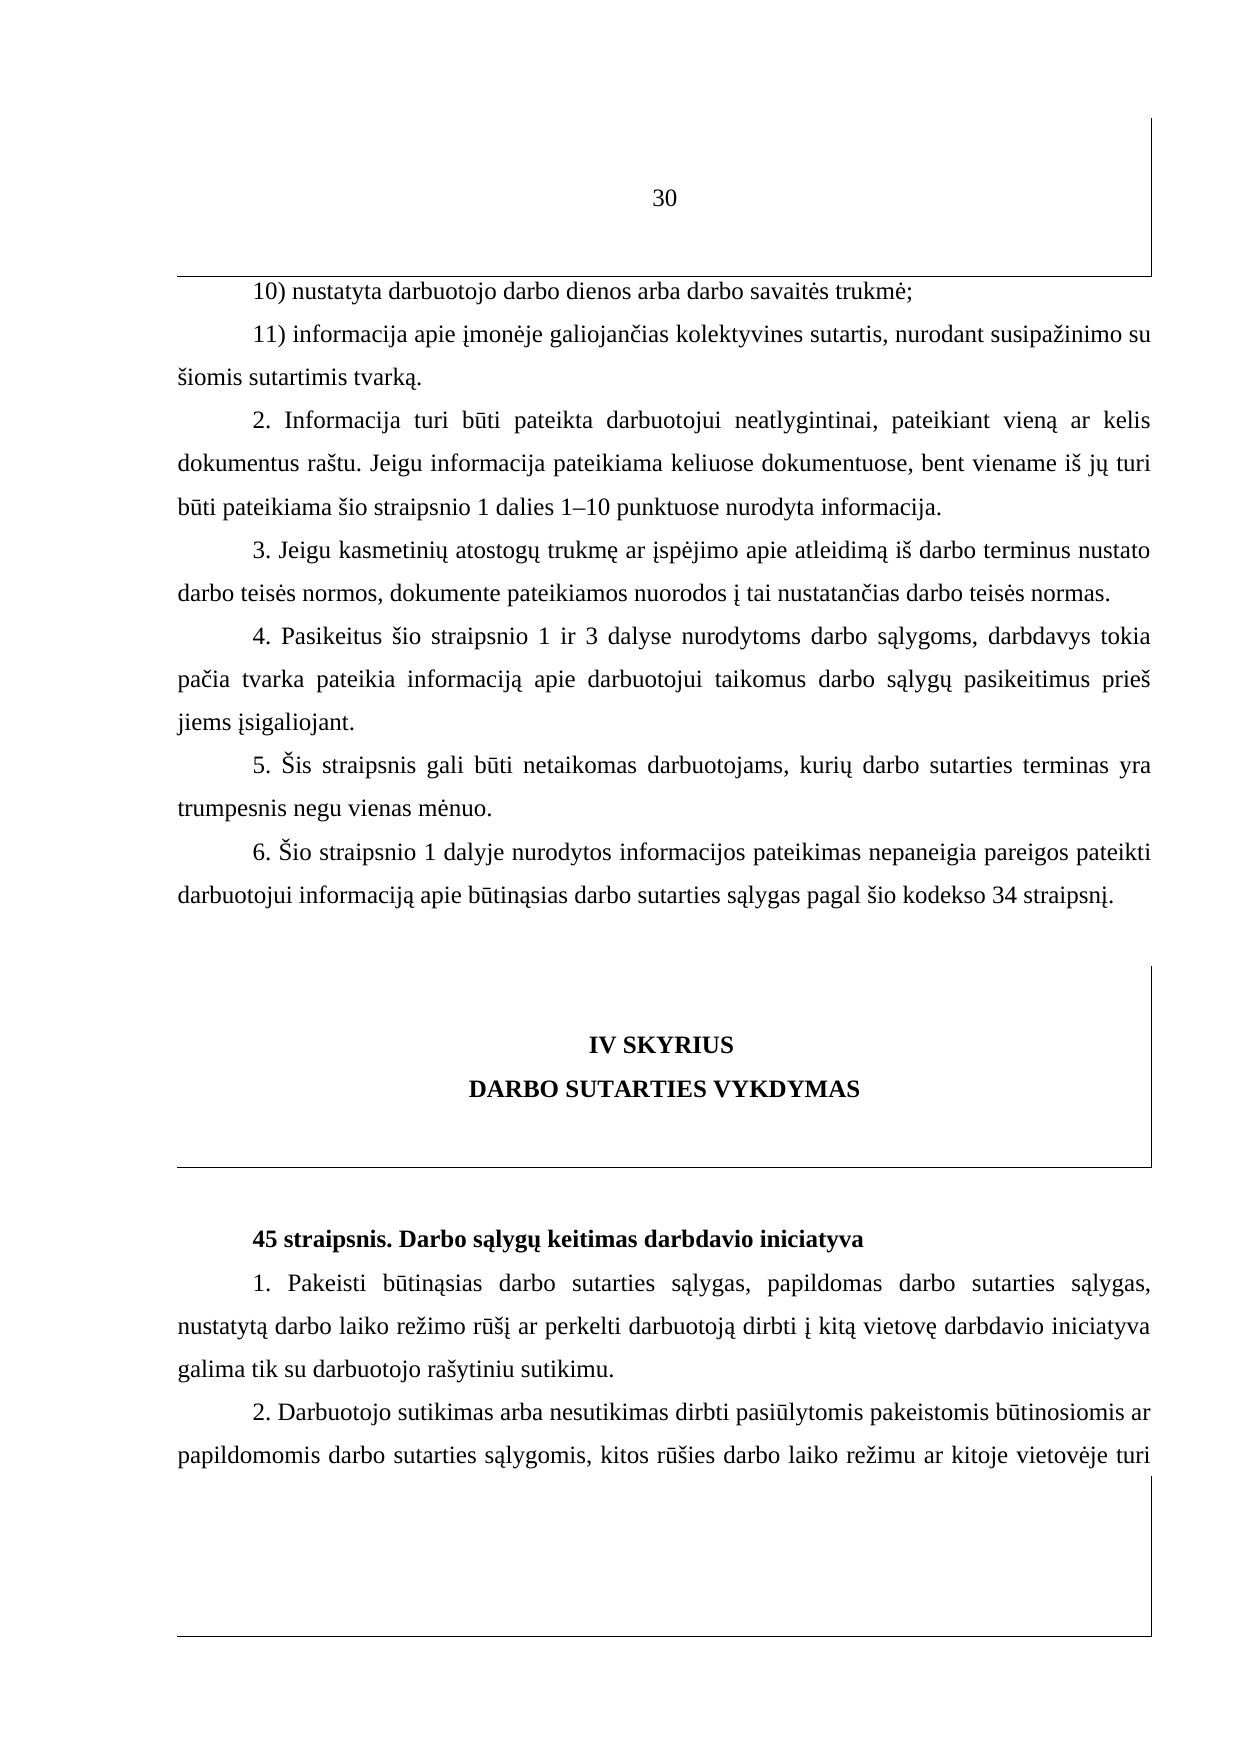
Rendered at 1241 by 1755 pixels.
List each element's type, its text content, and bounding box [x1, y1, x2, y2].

text 6. Šio straipsnio 1 dalyje nurodytos informacijos pateikimas nepaneigia pareigos pateikti darbuotojui informaciją apie būtinąsias darbo sutarties sąlygas pagal šio kodekso 34 straipsnį. [177, 837, 1152, 908]
text 3. Jeigu kasmetinių atostogų trukmę ar įspėjimo apie atleidimą iš darbo terminus nustato darbo teisės normos, dokumente pateikiamos nuorodos į tai nustatančias darbo teisės normas. [177, 535, 1152, 607]
text 10) nustatyta darbuotojo darbo dienos arba darbo savaitės trukmė; [177, 276, 1152, 305]
text 1. Pakeisti būtinąsias darbo sutarties sąlygas, papildomas darbo sutarties sąlygas, nustatytą darbo laiko režimo rūšį ar perkelti darbuotoją dirbti į kitą vietovę darbdavio iniciatyva galima tik su darbuotojo rašytiniu sutikimu. [177, 1268, 1152, 1383]
text 2. Darbuotojo sutikimas arba nesutikimas dirbti pasiūlytomis pakeistomis būtinosiomis ar papildomomis darbo sutarties sąlygomis, kitos rūšies darbo laiko režimu ar kitoje vietovėje turi [177, 1397, 1152, 1469]
subtitle IV SKYRIUS [177, 966, 1151, 1009]
subtitle DARBO SUTARTIES VYKDYMAS [177, 1009, 1152, 1167]
text 11) informacija apie įmonėje galiojančias kolektyvines sutartis, nurodant susipažinimo su šiomis sutartimis tvarką. [177, 319, 1152, 391]
subtitle 45 straipsnis. Darbo sąlygų keitimas darbdavio iniciatyva [177, 1224, 1152, 1253]
text 5. Šis straipsnis gali būti netaikomas darbuotojams, kurių darbo sutarties terminas yra trumpesnis negu vienas mėnuo. [177, 750, 1152, 822]
text 4. Pasikeitus šio straipsnio 1 ir 3 dalyse nurodytoms darbo sąlygoms, darbdavys tokia pačia tvarka pateikia informaciją apie darbuotojui taikomus darbo sąlygų pasikeitimus prieš jiems įsigaliojant. [177, 621, 1152, 736]
text 2. Informacija turi būti pateikta darbuotojui neatlygintinai, pateikiant vieną ar kelis dokumentus raštu. Jeigu informacija pateikiama keliuose dokumentuose, bent viename iš jų turi būti pateikiama šio straipsnio 1 dalies 1–10 punktuose nurodyta informacija. [177, 405, 1152, 520]
